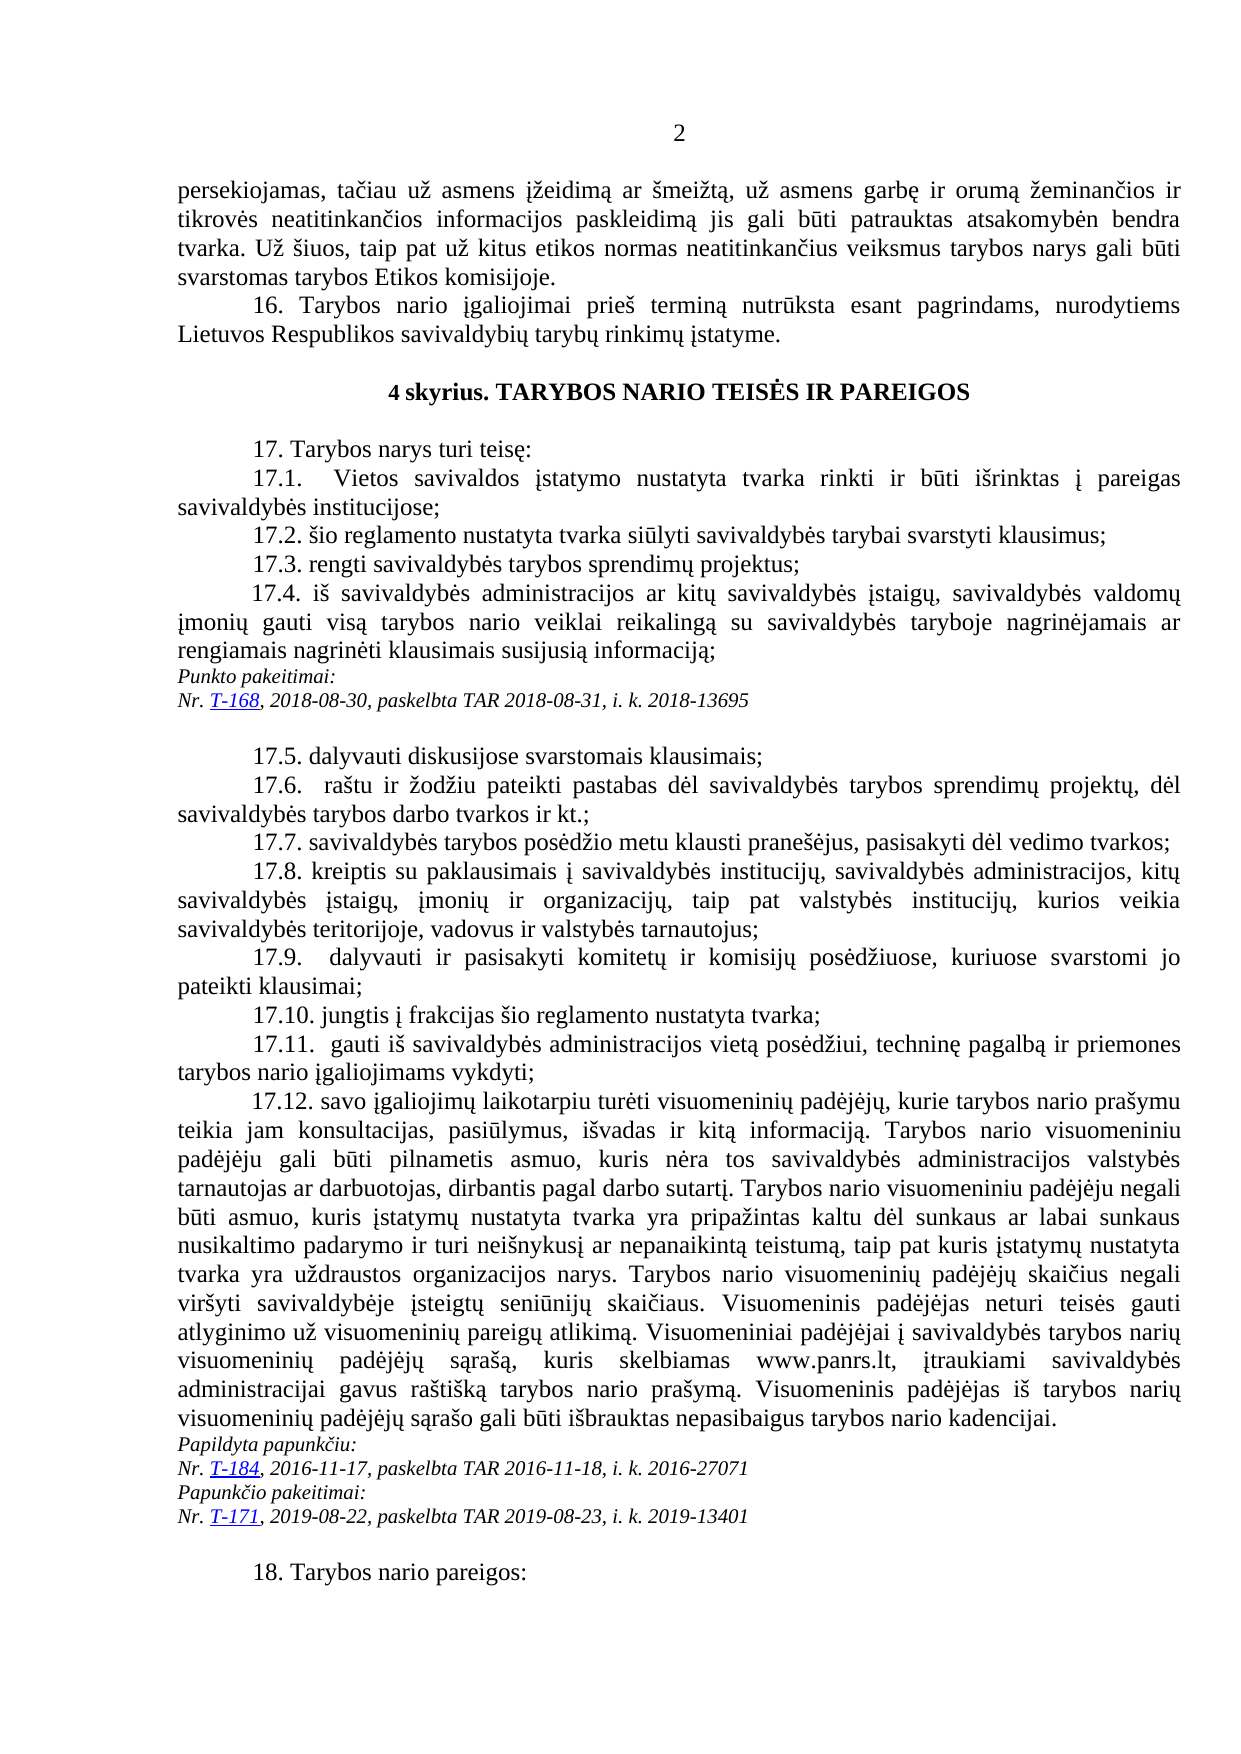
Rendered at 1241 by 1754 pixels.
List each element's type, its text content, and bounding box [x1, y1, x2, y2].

text Nr. T-184, 2016-11-17, paskelbta TAR 2016-11-18, i. k. 2016-27071 [177, 1456, 1181, 1480]
text 4 skyrius. TARYBOS NARIO TEISĖS IR PAREIGOS [177, 377, 1181, 406]
text Papunkčio pakeitimai: [177, 1480, 1181, 1504]
text 18. Tarybos nario pareigos: [177, 1557, 1181, 1585]
text Nr. T-171, 2019-08-22, paskelbta TAR 2019-08-23, i. k. 2019-13401 [177, 1504, 1181, 1528]
text 17.5. dalyvauti diskusijose svarstomais klausimais; [177, 741, 1181, 770]
text 17. Tarybos narys turi teisę: [177, 434, 1181, 463]
text 17.4. iš savivaldybės administracijos ar kitų savivaldybės įstaigų, savivaldybės valdomų įmonių gauti visą tarybos nario veiklai reikalingą su savivaldybės taryboje nagrinėjamais ar rengiamais nagrinėti klausimais susijusią informaciją; [177, 578, 1181, 664]
text 16. Tarybos nario įgaliojimai prieš terminą nutrūksta esant pagrindams, nurodytiems Lietuvos Respublikos savivaldybių tarybų rinkimų įstatyme. [177, 291, 1181, 348]
text 17.6. raštu ir žodžiu pateikti pastabas dėl savivaldybės tarybos sprendimų projektų, dėl savivaldybės tarybos darbo tvarkos ir kt.; [177, 770, 1181, 827]
text 17.8. kreiptis su paklausimais į savivaldybės institucijų, savivaldybės administracijos, kitų savivaldybės įstaigų, įmonių ir organizacijų, taip pat valstybės institucijų, kurios veikia savivaldybės teritorijoje, vadovus ir valstybės tarnautojus; [177, 856, 1181, 942]
text Nr. T-168, 2018-08-30, paskelbta TAR 2018-08-31, i. k. 2018-13695 [177, 688, 1181, 712]
text 17.9. dalyvauti ir pasisakyti komitetų ir komisijų posėdžiuose, kuriuose svarstomi jo pateikti klausimai; [177, 942, 1181, 1000]
text 17.11. gauti iš savivaldybės administracijos vietą posėdžiui, techninę pagalbą ir priemones tarybos nario įgaliojimams vykdyti; [177, 1029, 1181, 1086]
text persekiojamas, tačiau už asmens įžeidimą ar šmeižtą, už asmens garbę ir orumą žeminančios ir tikrovės neatitinkančios informacijos paskleidimą jis gali būti patrauktas atsakomybėn bendra tvarka. Už šiuos, taip pat už kitus etikos normas neatitinkančius veiksmus tarybos narys gali būti svarstomas tarybos Etikos komisijoje. [177, 176, 1181, 291]
text 17.7. savivaldybės tarybos posėdžio metu klausti pranešėjus, pasisakyti dėl vedimo tvarkos; [177, 827, 1181, 856]
text 17.2. šio reglamento nustatyta tvarka siūlyti savivaldybės tarybai svarstyti klausimus; [177, 521, 1181, 549]
text Punkto pakeitimai: [177, 664, 1181, 688]
text Papildyta papunkčiu: [177, 1432, 1181, 1456]
text 17.3. rengti savivaldybės tarybos sprendimų projektus; [177, 549, 1181, 578]
text 17.10. jungtis į frakcijas šio reglamento nustatyta tvarka; [177, 1000, 1181, 1029]
text 17.1. Vietos savivaldos įstatymo nustatyta tvarka rinkti ir būti išrinktas į pareigas savivaldybės institucijose; [177, 463, 1181, 521]
text 17.12. savo įgaliojimų laikotarpiu turėti visuomeninių padėjėjų, kurie tarybos nario prašymu teikia jam konsultacijas, pasiūlymus, išvadas ir kitą informaciją. Tarybos nario visuomeniniu padėjėju gali būti pilnametis asmuo, kuris nėra tos savivaldybės administracijos valstybės tarnautojas ar darbuotojas, dirbantis pagal darbo sutartį. Tarybos nario visuomeniniu padėjėju negali būti asmuo, kuris įstatymų nustatyta tvarka yra pripažintas kaltu dėl sunkaus ar labai sunkaus nusikaltimo padarymo ir turi neišnykusį ar nepanaikintą teistumą, taip pat kuris įstatymų nustatyta tvarka yra uždraustos organizacijos narys. Tarybos nario visuomeninių padėjėjų skaičius negali viršyti savivaldybėje įsteigtų seniūnijų skaičiaus. Visuomeninis padėjėjas neturi teisės gauti atlyginimo už visuomeninių pareigų atlikimą. Visuomeniniai padėjėjai į savivaldybės tarybos narių visuomeninių padėjėjų sąrašą, kuris skelbiamas www.panrs.lt, įtraukiami savivaldybės administracijai gavus raštišką tarybos nario prašymą. Visuomeninis padėjėjas iš tarybos narių visuomeninių padėjėjų sąrašo gali būti išbrauktas nepasibaigus tarybos nario kadencijai. [177, 1086, 1181, 1432]
